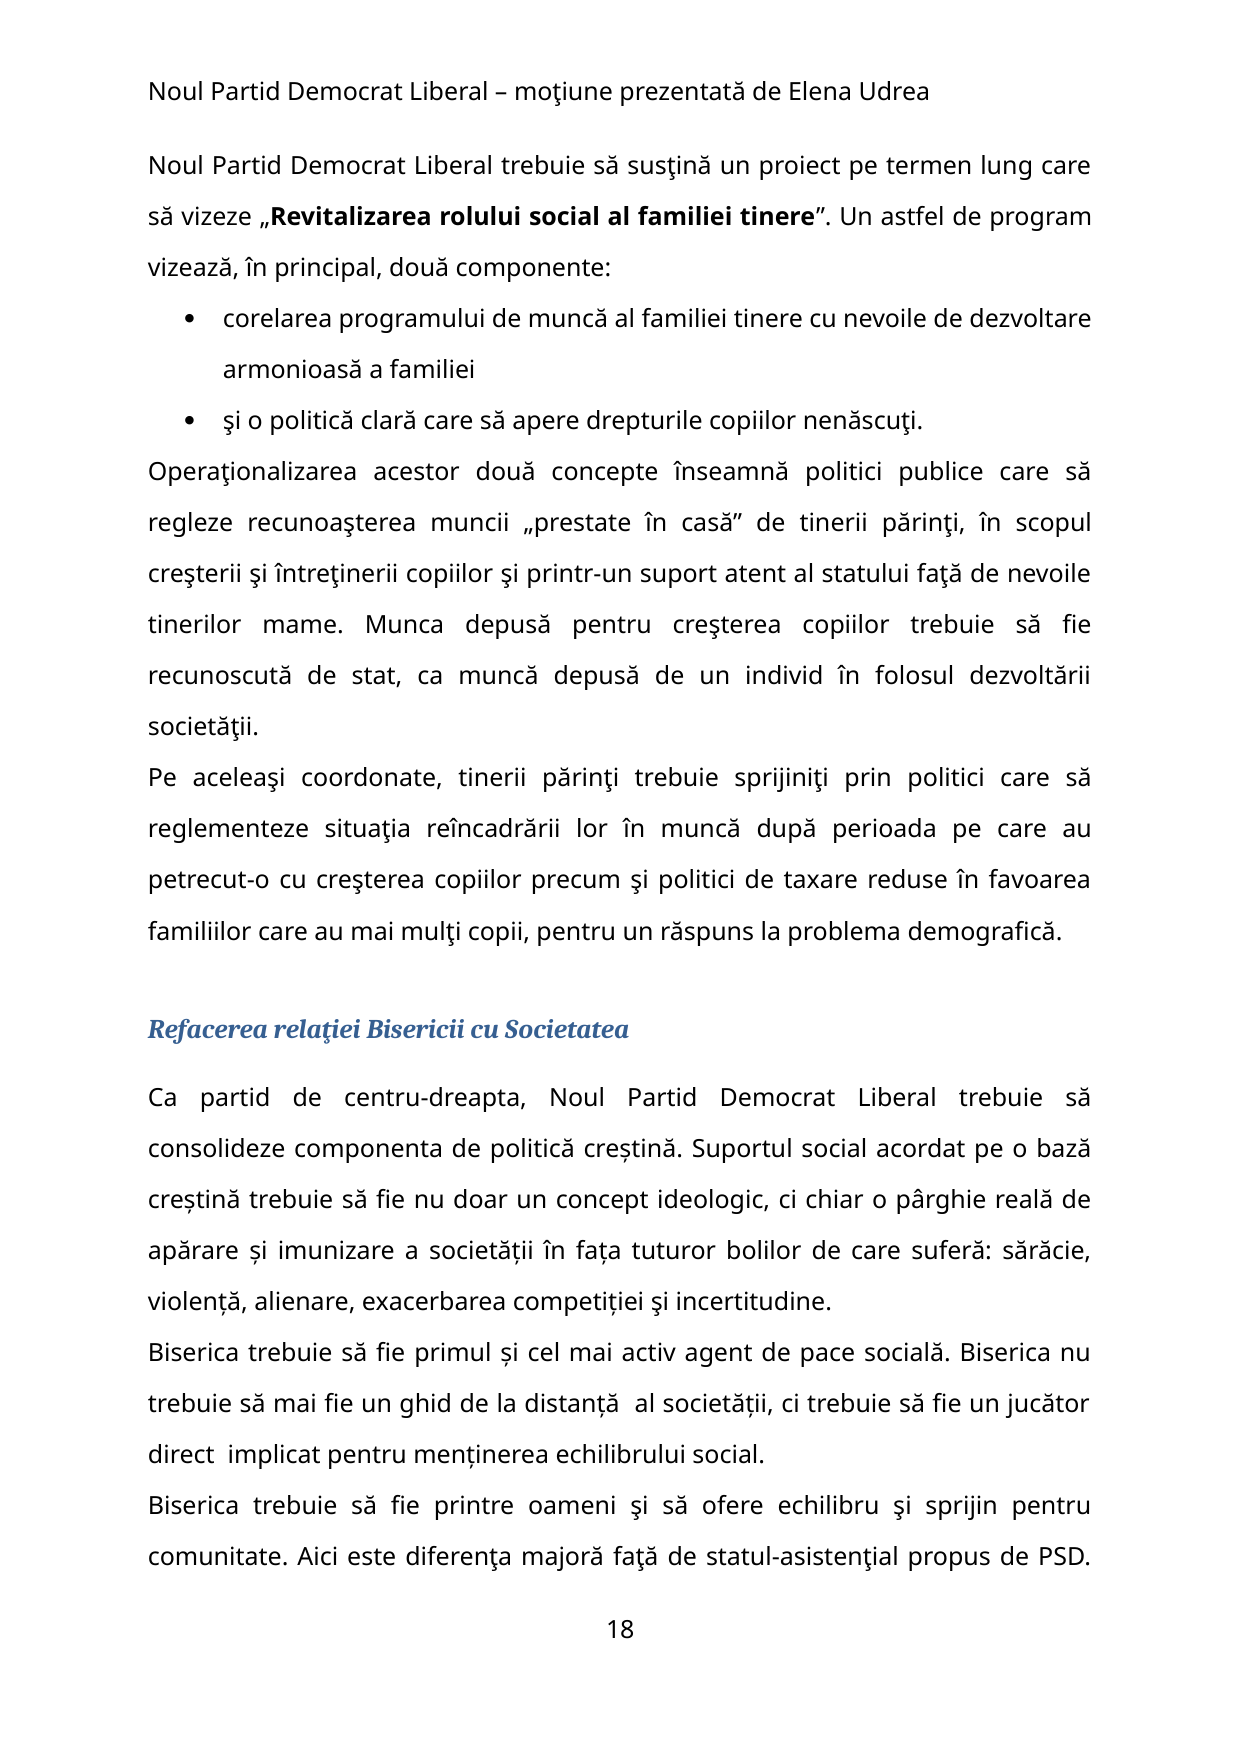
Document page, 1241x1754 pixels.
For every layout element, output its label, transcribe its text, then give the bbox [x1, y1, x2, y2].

list şi o politică clară care să apere drepturile copiilor nenăscuţi. [185, 403, 1093, 437]
text Operaţionalizarea acestor două concepte înseamnă politici publice care să regleze recunoaşterea muncii „prestate în casă” de tinerii părinţi, în scopul creşterii şi întreţinerii copiilor şi printr-un suport atent al statului faţă de nevoile tinerilor mame. Munca depusă pentru creşterea copiilor trebuie să fie recunoscută de stat, ca muncă depusă de un individ în folosul dezvoltării societăţii. [148, 454, 1093, 743]
text Ca partid de centru-dreapta, Noul Partid Democrat Liberal trebuie să consolideze componenta de politică creștină. Suportul social acordat pe o bază creștină trebuie să fie nu doar un concept ideologic, ci chiar o pârghie reală de apărare și imunizare a societății în fața tuturor bolilor de care suferă: sărăcie, violență, alienare, exacerbarea competiției şi incertitudine. [148, 1079, 1093, 1318]
text Biserica trebuie să fie printre oameni şi să ofere echilibru şi sprijin pentru comunitate. Aici este diferenţa majoră faţă de statul-asistenţial propus de PSD. [148, 1488, 1093, 1573]
text Noul Partid Democrat Liberal trebuie să susţină un proiect pe termen lung care să vizeze „Revitalizarea rolului social al familiei tinere”. Un astfel de program vizează, în principal, două componente: [148, 148, 1093, 284]
text Pe aceleaşi coordonate, tinerii părinţi trebuie sprijiniţi prin politici care să reglementeze situaţia reîncadrării lor în muncă după perioada pe care au petrecut-o cu creşterea copiilor precum şi politici de taxare reduse în favoarea familiilor care au mai mulţi copii, pentru un răspuns la problema demografică. [148, 760, 1093, 947]
subtitle Refacerea relaţiei Bisericii cu Societatea [148, 1014, 1093, 1045]
text Biserica trebuie să fie primul și cel mai activ agent de pace socială. Biserica nu trebuie să mai fie un ghid de la distanță al societății, ci trebuie să fie un jucător direct implicat pentru menținerea echilibrului social. [148, 1335, 1093, 1471]
list corelarea programului de muncă al familiei tinere cu nevoile de dezvoltare armonioasă a familiei [185, 301, 1093, 386]
